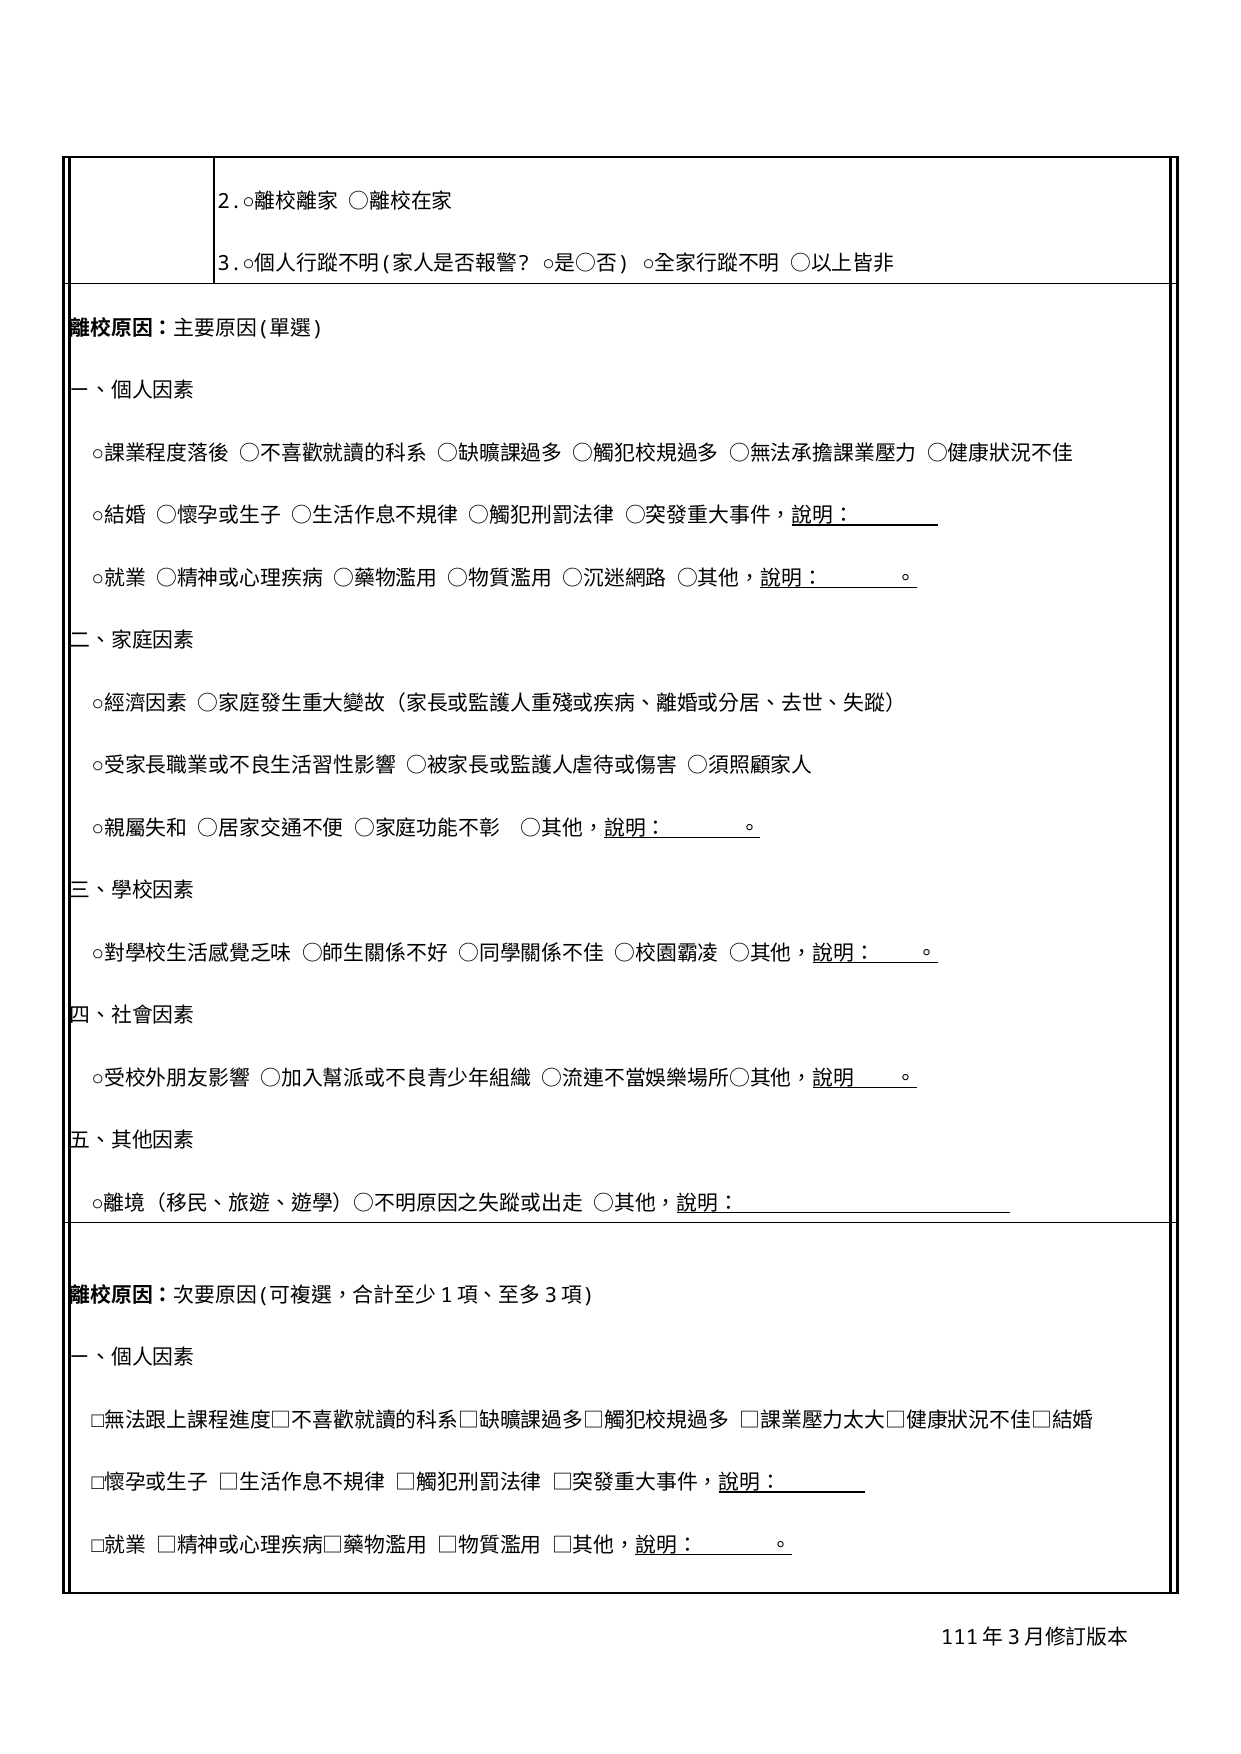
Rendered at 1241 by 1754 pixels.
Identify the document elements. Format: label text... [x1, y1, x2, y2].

table_cell [71, 158, 213, 283]
table_cell 2.○離校離家 ○離校在家 3.○個人行蹤不明(家人是否報警? ○是○否) ○全家行蹤不明 ○以上皆非 [215, 158, 1169, 283]
table_cell 離校原因：次要原因(可複選，合計至少1項、至多3項) ㄧ、個人因素 □無法跟上課程進度□不喜歡就讀的科系□缺曠課過多□觸犯校規過多 □課業壓力太大□健康狀況不佳□結婚 □懷孕或生子 □生活作息不規律 □觸犯刑罰法律 □突發重大事件，說明： □就業 □精神或心理疾病□藥物濫用 □物質濫用 □其他，說明： 。 [71, 1223, 1169, 1592]
table_cell 離校原因：主要原因(單選) ㄧ、個人因素 ○課業程度落後 ○不喜歡就讀的科系 ○缺曠課過多 ○觸犯校規過多 ○無法承擔課業壓力 ○健康狀況不佳 ○結婚 ○懷孕或生子 ○生活作息不規律 ○觸犯刑罰法律 ○突發重大事件，說明： ○就業 ○精神或心理疾病 ○藥物濫用 ○物質濫用 ○沉迷網路 ○其他，說明： 。 二、家庭因素 ○經濟因素 ○家庭發生重大變故（家長或監護人重殘或疾病、離婚或分居、去世、失蹤） ○受家長職業或不良生活習性影響 ○被家長或監護人虐待或傷害 ○須照顧家人 ○親屬失和 ○居家交通不便 ○家庭功能不彰 ○其他，說明： 。 三、學校因素 ○對學校生活感覺乏味 ○師生關係不好 ○同學關係不佳 ○校園霸凌 ○其他，說明： 。 四、社會因素 ○受校外朋友影響 ○加入幫派或不良青少年組織 ○流連不當娛樂場所○其他，說明 。 五、其他因素 ○離境（移民、旅遊、遊學）○不明原因之失蹤或出走 ○其他，說明： [71, 284, 1169, 1222]
